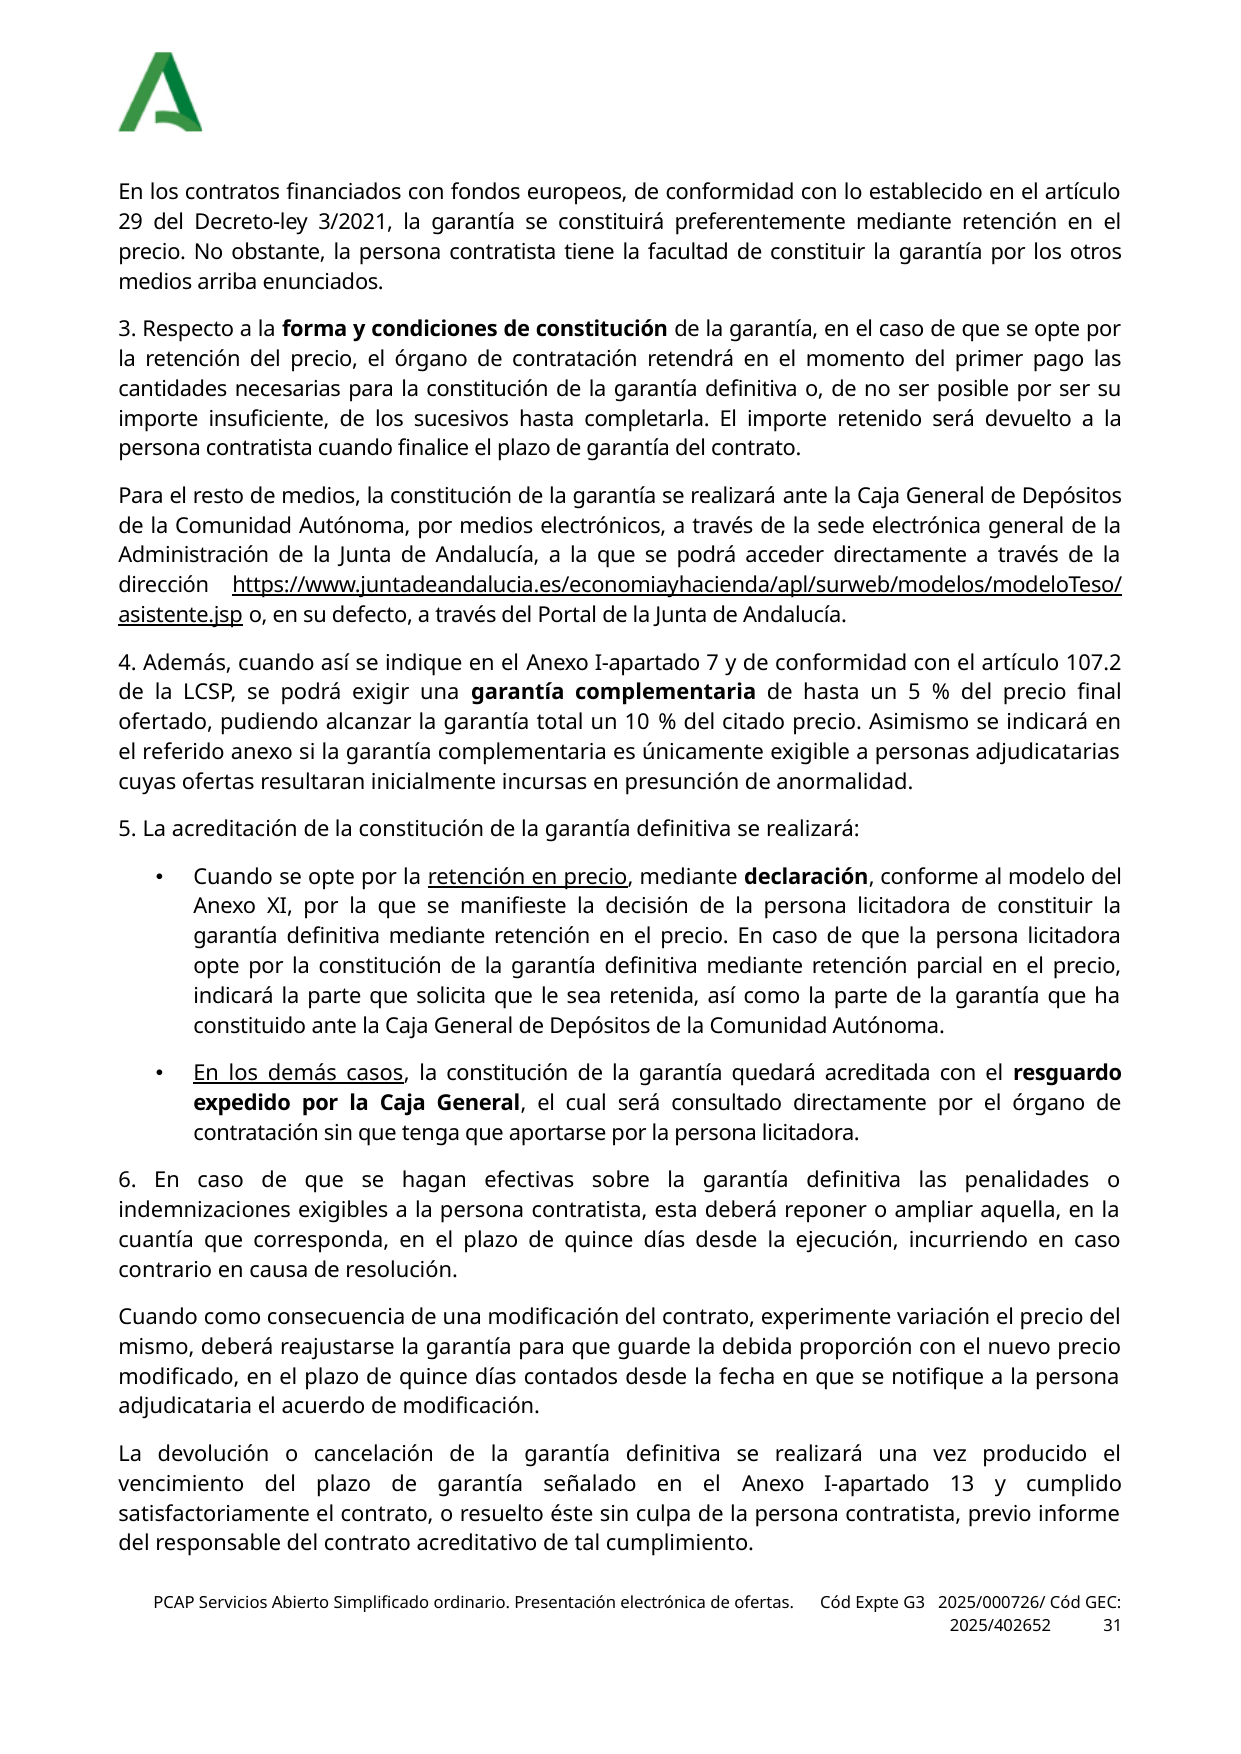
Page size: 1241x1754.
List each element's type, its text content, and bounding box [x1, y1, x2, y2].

text 6. En caso de que se hagan efectivas sobre la garantía definitiva las penalidades o indemnizaciones exigibles a la persona contratista, esta deberá reponer o ampliar aquella, en la cuantía que corresponda, en el plazo de quince días desde la ejecución, incurriendo en caso contrario en causa de resolución. [118, 1164, 1122, 1283]
text En los contratos financiados con fondos europeos, de conformidad con lo establecido en el artículo 29 del Decreto-ley 3/2021, la garantía se constituirá preferentemente mediante retención en el precio. No obstante, la persona contratista tiene la facultad de constituir la garantía por los otros medios arriba enunciados. [118, 176, 1122, 296]
text 3. Respecto a la forma y condiciones de constitución de la garantía, en el caso de que se opte por la retención del precio, el órgano de contratación retendrá en el momento del primer pago las cantidades necesarias para la constitución de la garantía definitiva o, de no ser posible por ser su importe insuficiente, de los sucesivos hasta completarla. El importe retenido será devuelto a la persona contratista cuando finalice el plazo de garantía del contrato. [118, 313, 1122, 462]
text La devolución o cancelación de la garantía definitiva se realizará una vez producido el vencimiento del plazo de garantía señalado en el Anexo I-apartado 13 y cumplido satisfactoriamente el contrato, o resuelto éste sin culpa de la persona contratista, previo informe del responsable del contrato acreditativo de tal cumplimiento. [118, 1438, 1122, 1557]
text 4. Además, cuando así se indique en el Anexo I-apartado 7 y de conformidad con el artículo 107.2 de la LCSP, se podrá exigir una garantía complementaria de hasta un 5 % del precio final ofertado, pudiendo alcanzar la garantía total un 10 % del citado precio. Asimismo se indicará en el referido anexo si la garantía complementaria es únicamente exigible a personas adjudicatarias cuyas ofertas resultaran inicialmente incursas en presunción de anormalidad. [118, 647, 1122, 796]
list En los demás casos, la constitución de la garantía quedará acreditada con el resguardo expedido por la Caja General, el cual será consultado directamente por el órgano de contratación sin que tenga que aportarse por la persona licitadora. [156, 1057, 1122, 1147]
list Cuando se opte por la retención en precio, mediante declaración, conforme al modelo del Anexo XI, por la que se manifieste la decisión de la persona licitadora de constituir la garantía definitiva mediante retención en el precio. En caso de que la persona licitadora opte por la constitución de la garantía definitiva mediante retención parcial en el precio, indicará la parte que solicita que le sea retenida, así como la parte de la garantía que ha constituido ante la Caja General de Depósitos de la Comunidad Autónoma. [156, 861, 1122, 1039]
text 5. La acreditación de la constitución de la garantía definitiva se realizará: [118, 813, 1122, 843]
text Para el resto de medios, la constitución de la garantía se realizará ante la Caja General de Depósitos de la Comunidad Autónoma, por medios electrónicos, a través de la sede electrónica general de la Administración de la Junta de Andalucía, a la que se podrá acceder directamente a través de la dirección https://www.juntadeandalucia.es/economiayhacienda/apl/surweb/modelos/modeloTeso/asistente.jsp o, en su defecto, a través del Portal de la Junta de Andalucía. [118, 480, 1122, 629]
picture [171, 9, 203, 151]
text Cuando como consecuencia de una modificación del contrato, experimente variación el precio del mismo, deberá reajustarse la garantía para que guarde la debida proporción con el nuevo precio modificado, en el plazo de quince días contados desde la fecha en que se notifique a la persona adjudicataria el acuerdo de modificación. [118, 1301, 1122, 1420]
